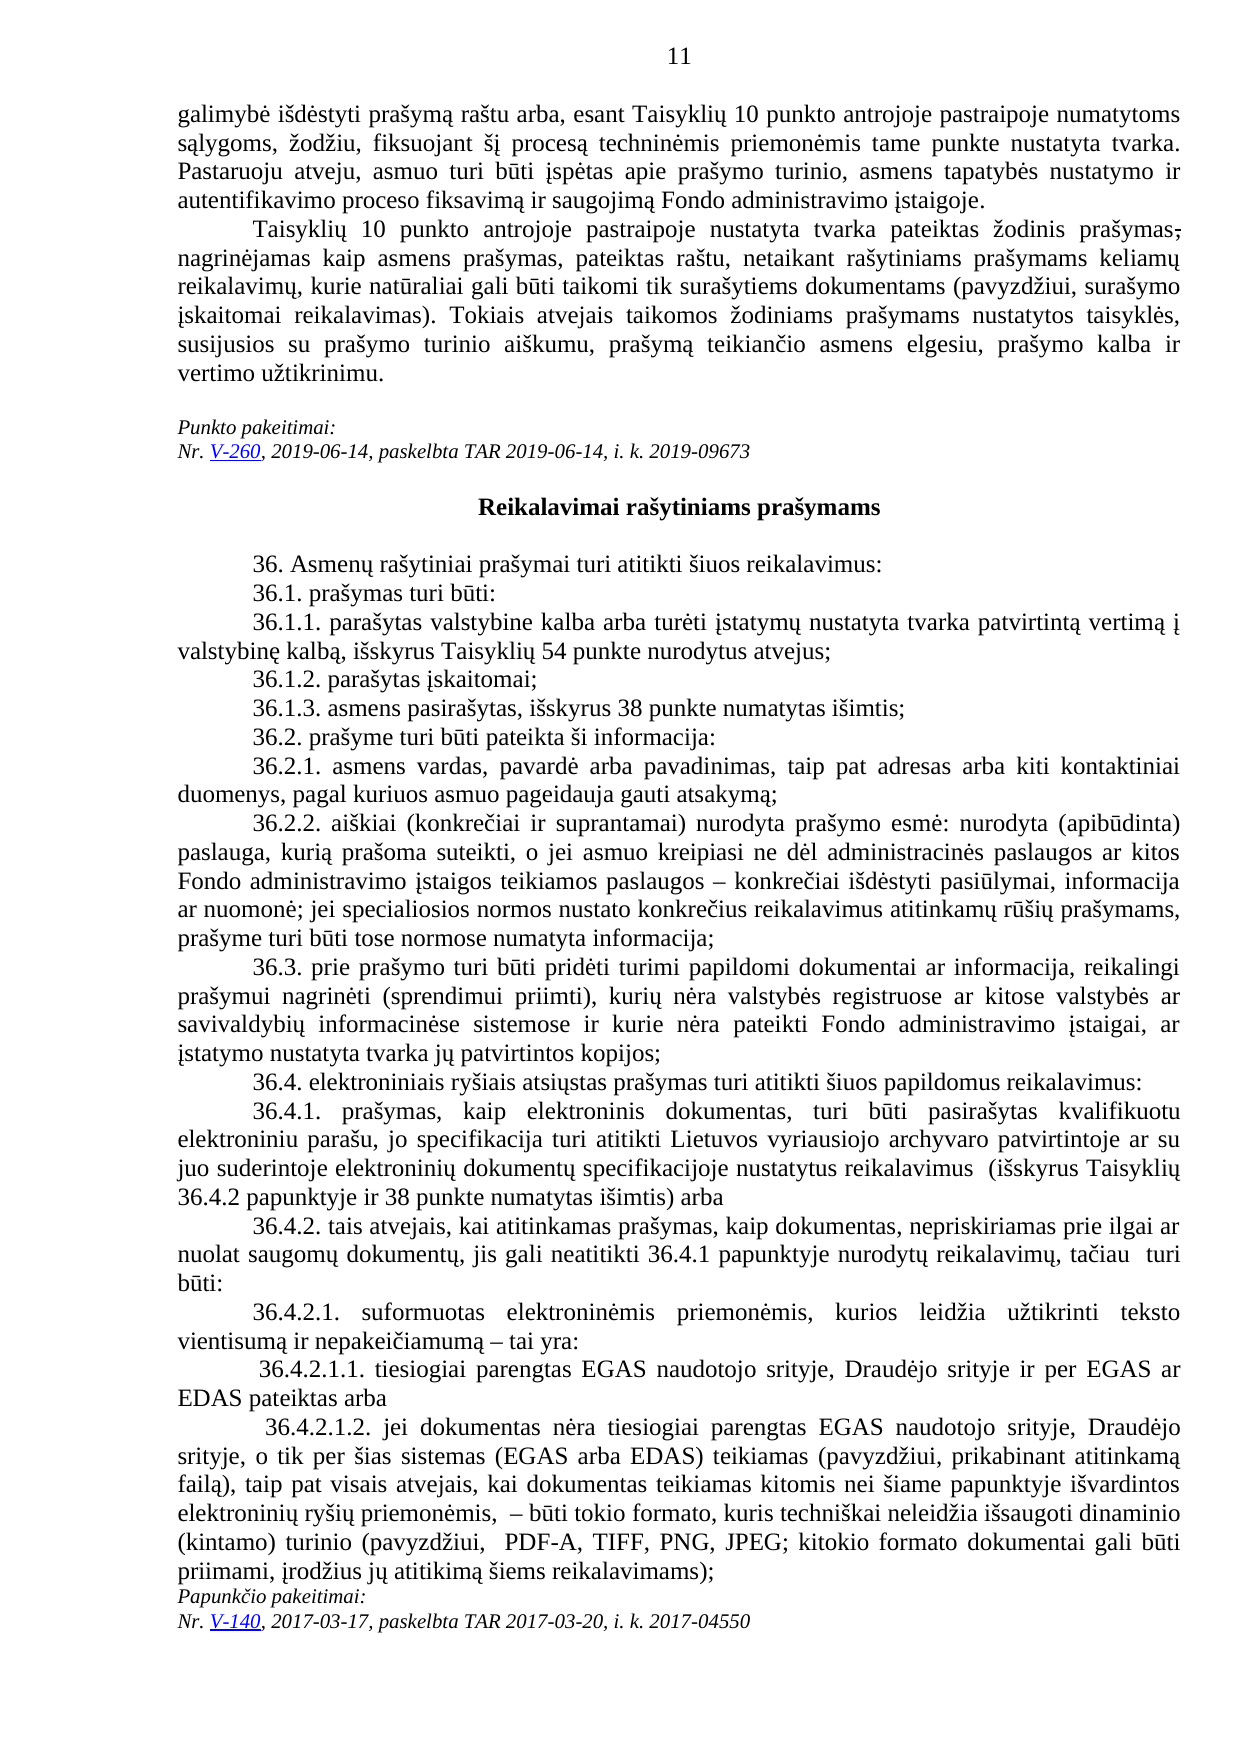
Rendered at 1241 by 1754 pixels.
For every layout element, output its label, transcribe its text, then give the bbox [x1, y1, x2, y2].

text 36. Asmenų rašytiniai prašymai turi atitikti šiuos reikalavimus: [177, 549, 1181, 578]
text Nr. V-260, 2019-06-14, paskelbta TAR 2019-06-14, i. k. 2019-09673 [177, 439, 1181, 463]
text 36.1. prašymas turi būti: [177, 578, 1181, 607]
text Reikalavimai rašytiniams prašymams [177, 492, 1181, 521]
text Punkto pakeitimai: [177, 415, 1181, 439]
text 36.4.2.1.1. tiesiogiai parengtas EGAS naudotojo srityje, Draudėjo srityje ir per EGAS ar EDAS pateiktas arba [177, 1354, 1181, 1412]
text Papunkčio pakeitimai: [177, 1584, 1181, 1608]
text 36.2.2. aiškiai (konkrečiai ir suprantamai) nurodyta prašymo esmė: nurodyta (apibūdinta) paslauga, kurią prašoma suteikti, o jei asmuo kreipiasi ne dėl administracinės paslaugos ar kitos Fondo administravimo įstaigos teikiamos paslaugos – konkrečiai išdėstyti pasiūlymai, informacija ar nuomonė; jei specialiosios normos nustato konkrečius reikalavimus atitinkamų rūšių prašymams, prašyme turi būti tose normose numatyta informacija; [177, 808, 1181, 952]
text 36.3. prie prašymo turi būti pridėti turimi papildomi dokumentai ar informacija, reikalingi prašymui nagrinėti (sprendimui priimti), kurių nėra valstybės registruose ar kitose valstybės ar savivaldybių informacinėse sistemose ir kurie nėra pateikti Fondo administravimo įstaigai, ar įstatymo nustatyta tvarka jų patvirtintos kopijos; [177, 952, 1181, 1067]
text 36.4.2. tais atvejais, kai atitinkamas prašymas, kaip dokumentas, nepriskiriamas prie ilgai ar nuolat saugomų dokumentų, jis gali neatitikti 36.4.1 papunktyje nurodytų reikalavimų, tačiau turi būti: [177, 1211, 1181, 1297]
text 36.1.3. asmens pasirašytas, išskyrus 38 punkte numatytas išimtis; [177, 693, 1181, 722]
text 36.2.1. asmens vardas, pavardė arba pavadinimas, taip pat adresas arba kiti kontaktiniai duomenys, pagal kuriuos asmuo pageidauja gauti atsakymą; [177, 751, 1181, 808]
text Taisyklių 10 punkto antrojoje pastraipoje nustatyta tvarka pateiktas žodinis prašymas, nagrinėjamas kaip asmens prašymas, pateiktas raštu, netaikant rašytiniams prašymams keliamų reikalavimų, kurie natūraliai gali būti taikomi tik surašytiems dokumentams (pavyzdžiui, surašymo įskaitomai reikalavimas). Tokiais atvejais taikomos žodiniams prašymams nustatytos taisyklės, susijusios su prašymo turinio aiškumu, prašymą teikiančio asmens elgesiu, prašymo kalba ir vertimo užtikrinimu. [177, 214, 1181, 386]
text 36.4.2.1.2. jei dokumentas nėra tiesiogiai parengtas EGAS naudotojo srityje, Draudėjo srityje, o tik per šias sistemas (EGAS arba EDAS) teikiamas (pavyzdžiui, prikabinant atitinkamą failą), taip pat visais atvejais, kai dokumentas teikiamas kitomis nei šiame papunktyje išvardintos elektroninių ryšių priemonėmis, – būti tokio formato, kuris techniškai neleidžia išsaugoti dinaminio (kintamo) turinio (pavyzdžiui, PDF-A, TIFF, PNG, JPEG; kitokio formato dokumentai gali būti priimami, įrodžius jų atitikimą šiems reikalavimams); [177, 1412, 1181, 1584]
text 36.4.2.1. suformuotas elektroninėmis priemonėmis, kurios leidžia užtikrinti teksto vientisumą ir nepakeičiamumą – tai yra: [177, 1297, 1181, 1354]
text 36.1.2. parašytas įskaitomai; [177, 664, 1181, 693]
text 36.2. prašyme turi būti pateikta ši informacija: [177, 722, 1181, 751]
text 36.4.1. prašymas, kaip elektroninis dokumentas, turi būti pasirašytas kvalifikuotu elektroniniu parašu, jo specifikacija turi atitikti Lietuvos vyriausiojo archyvaro patvirtintoje ar su juo suderintoje elektroninių dokumentų specifikacijoje nustatytus reikalavimus (išskyrus Taisyklių 36.4.2 papunktyje ir 38 punkte numatytas išimtis) arba [177, 1096, 1181, 1211]
text 36.4. elektroniniais ryšiais atsiųstas prašymas turi atitikti šiuos papildomus reikalavimus: [177, 1067, 1181, 1096]
text 36.1.1. parašytas valstybine kalba arba turėti įstatymų nustatyta tvarka patvirtintą vertimą į valstybinę kalbą, išskyrus Taisyklių 54 punkte nurodytus atvejus; [177, 607, 1181, 664]
text Nr. V-140, 2017-03-17, paskelbta TAR 2017-03-20, i. k. 2017-04550 [177, 1608, 1181, 1633]
text galimybė išdėstyti prašymą raštu arba, esant Taisyklių 10 punkto antrojoje pastraipoje numatytoms sąlygoms, žodžiu, fiksuojant šį procesą techninėmis priemonėmis tame punkte nustatyta tvarka. Pastaruoju atveju, asmuo turi būti įspėtas apie prašymo turinio, asmens tapatybės nustatymo ir autentifikavimo proceso fiksavimą ir saugojimą Fondo administravimo įstaigoje. [177, 99, 1181, 214]
